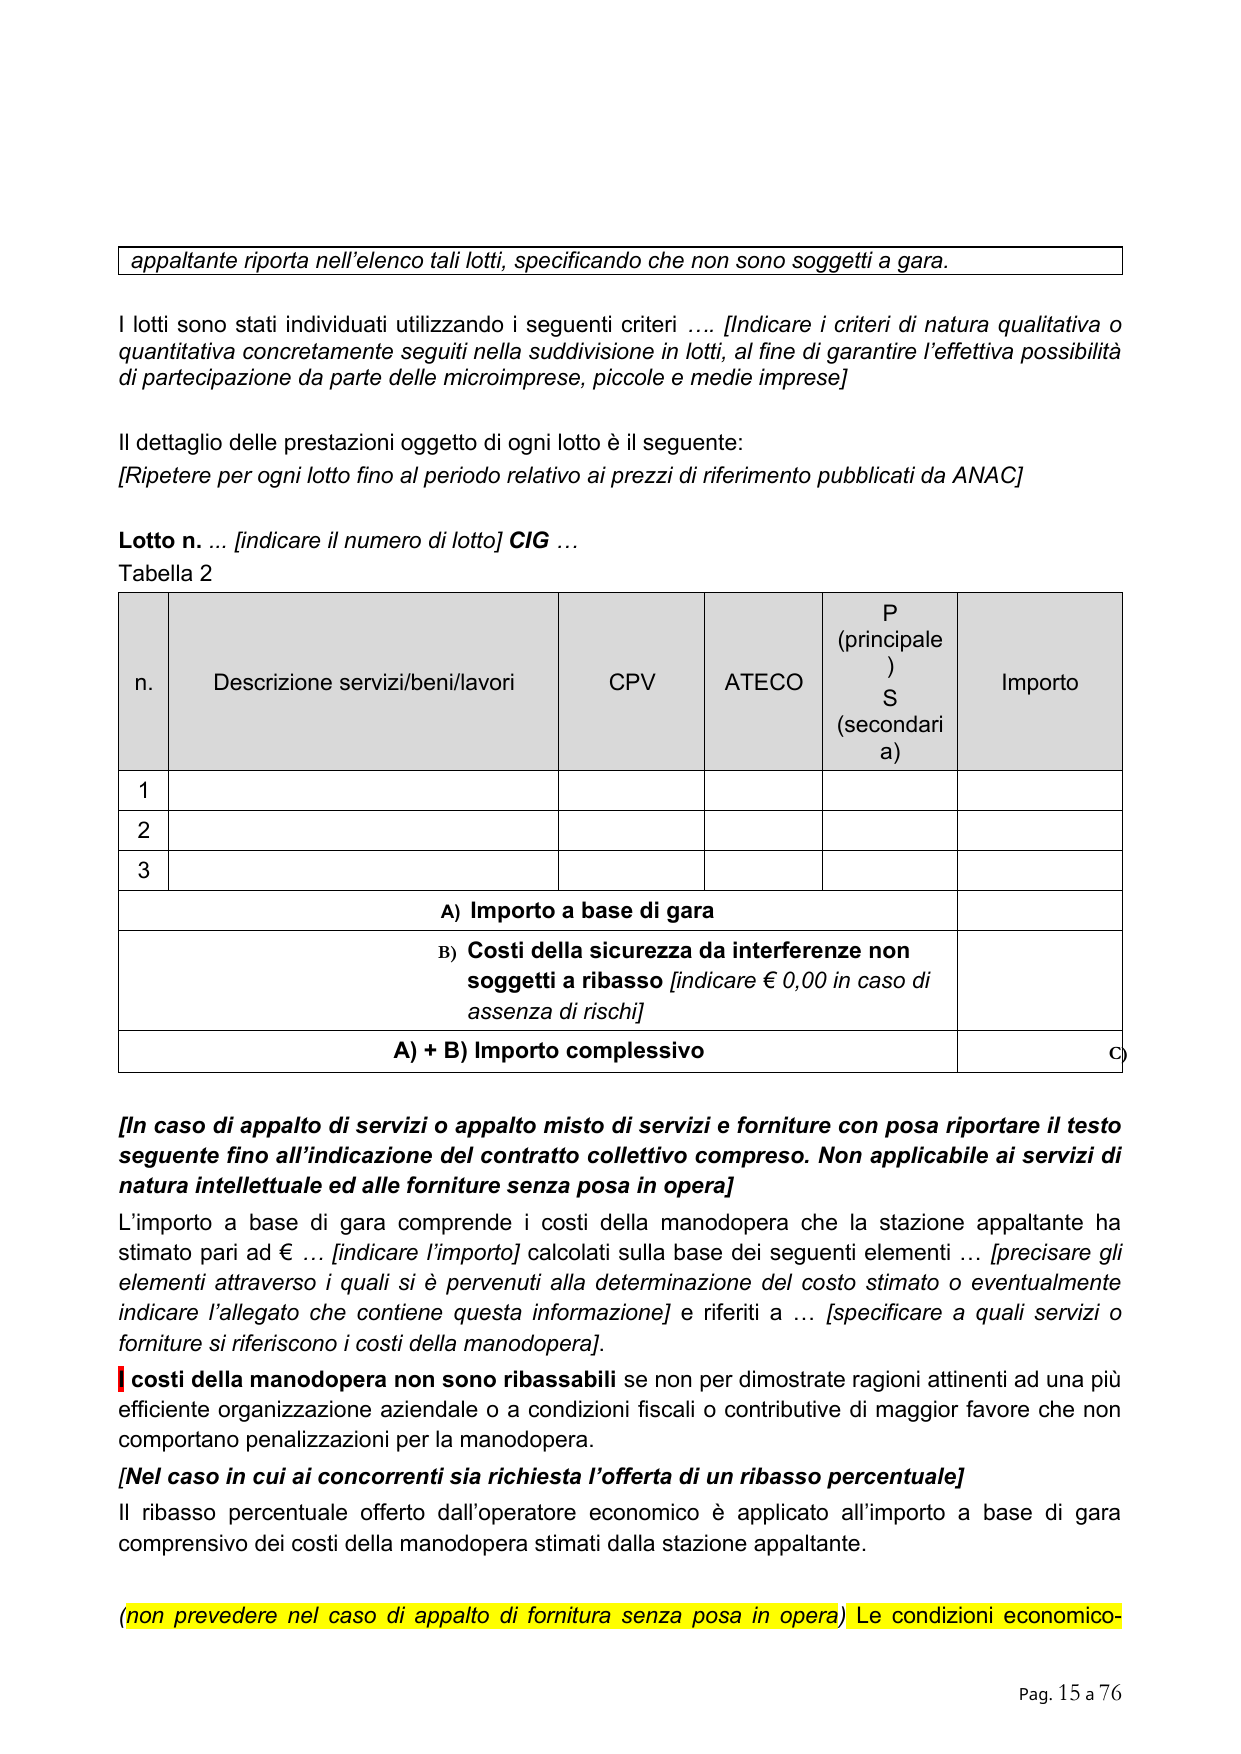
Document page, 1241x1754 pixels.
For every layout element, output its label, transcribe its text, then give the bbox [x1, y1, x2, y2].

table_cell [705, 811, 822, 850]
table_header n. [119, 593, 168, 770]
text [In caso di appalto di servizi o appalto misto di servizi e forniture con posa riportare il testo seguente fino all’indicazione del contratto collettivo compreso. Non applicabile ai servizi di natura intellettuale ed alle forniture senza posa in opera] [118, 1112, 1122, 1198]
table_header ATECO [705, 593, 822, 770]
table_cell [169, 771, 558, 810]
text L’importo a base di gara comprende i costi della manodopera che la stazione appaltante ha stimato pari ad € … [indicare l’importo] calcolati sulla base dei seguenti elementi … [precisare gli elementi attraverso i quali si è pervenuti alla determinazione del costo stimato o eventualmente indicare l’allegato che contiene questa informazione] e riferiti a … [specificare a quali servizi o forniture si riferiscono i costi della manodopera]. [118, 1209, 1122, 1356]
table_cell 3 [119, 851, 168, 890]
text I costi della manodopera non sono ribassabili se non per dimostrate ragioni attinenti ad una più efficiente organizzazione aziendale o a condizioni fiscali o contributive di maggior favore che non comportano penalizzazioni per la manodopera. [118, 1366, 1122, 1453]
text I lotti sono stati individuati utilizzando i seguenti criteri …. [Indicare i criteri di natura qualitativa o quantitativa concretamente seguiti nella suddivisione in lotti, al fine di garantire l’effettiva possibilità di partecipazione da parte delle microimprese, piccole e medie imprese] [118, 311, 1122, 390]
text Tabella 2 [118, 560, 1122, 586]
table_header Descrizione servizi/beni/lavori [169, 593, 558, 770]
text Il ribasso percentuale offerto dall’operatore economico è applicato all’importo a base di gara comprensivo dei costi della manodopera stimati dalla stazione appaltante. [118, 1499, 1122, 1556]
table_cell [705, 851, 822, 890]
table_cell [958, 891, 1122, 930]
table_cell [958, 1031, 1122, 1072]
table_cell 1 [119, 771, 168, 810]
text (non prevedere nel caso di appalto di fornitura senza posa in opera) Le condizioni economico- [118, 1602, 1122, 1629]
table_cell [958, 771, 1122, 810]
table_cell [559, 851, 704, 890]
table_cell [823, 851, 957, 890]
table_header Importo [958, 593, 1122, 770]
table_cell [823, 811, 957, 850]
text [Nel caso in cui ai concorrenti sia richiesta l’offerta di un ribasso percentuale] [118, 1463, 1122, 1489]
table_cell [169, 811, 558, 850]
table_cell 2 [119, 811, 168, 850]
table_header P (principale) S (secondaria) [823, 593, 957, 770]
table_cell [958, 931, 1122, 1030]
table_cell Costi della sicurezza da interferenze non soggetti a ribasso [indicare € 0,00 in caso di assenza di rischi] [119, 931, 957, 1030]
table_cell [169, 851, 558, 890]
table_cell A) + B) Importo complessivo [119, 1031, 957, 1072]
table_cell [559, 811, 704, 850]
table_header CPV [559, 593, 704, 770]
table_cell [705, 771, 822, 810]
table_cell [958, 811, 1122, 850]
table_cell Importo a base di gara [119, 891, 957, 930]
text Il dettaglio delle prestazioni oggetto di ogni lotto è il seguente: [118, 429, 1122, 456]
table_cell [958, 851, 1122, 890]
text [Ripetere per ogni lotto fino al periodo relativo ai prezzi di riferimento pubblicati da ANAC] [118, 462, 1122, 488]
table_cell [823, 771, 957, 810]
text Lotto n. ... [indicare il numero di lotto] CIG … [118, 527, 1122, 553]
table_cell [559, 771, 704, 810]
table_header appaltante riporta nell’elenco tali lotti, specificando che non sono soggetti a gara. [119, 248, 1122, 274]
